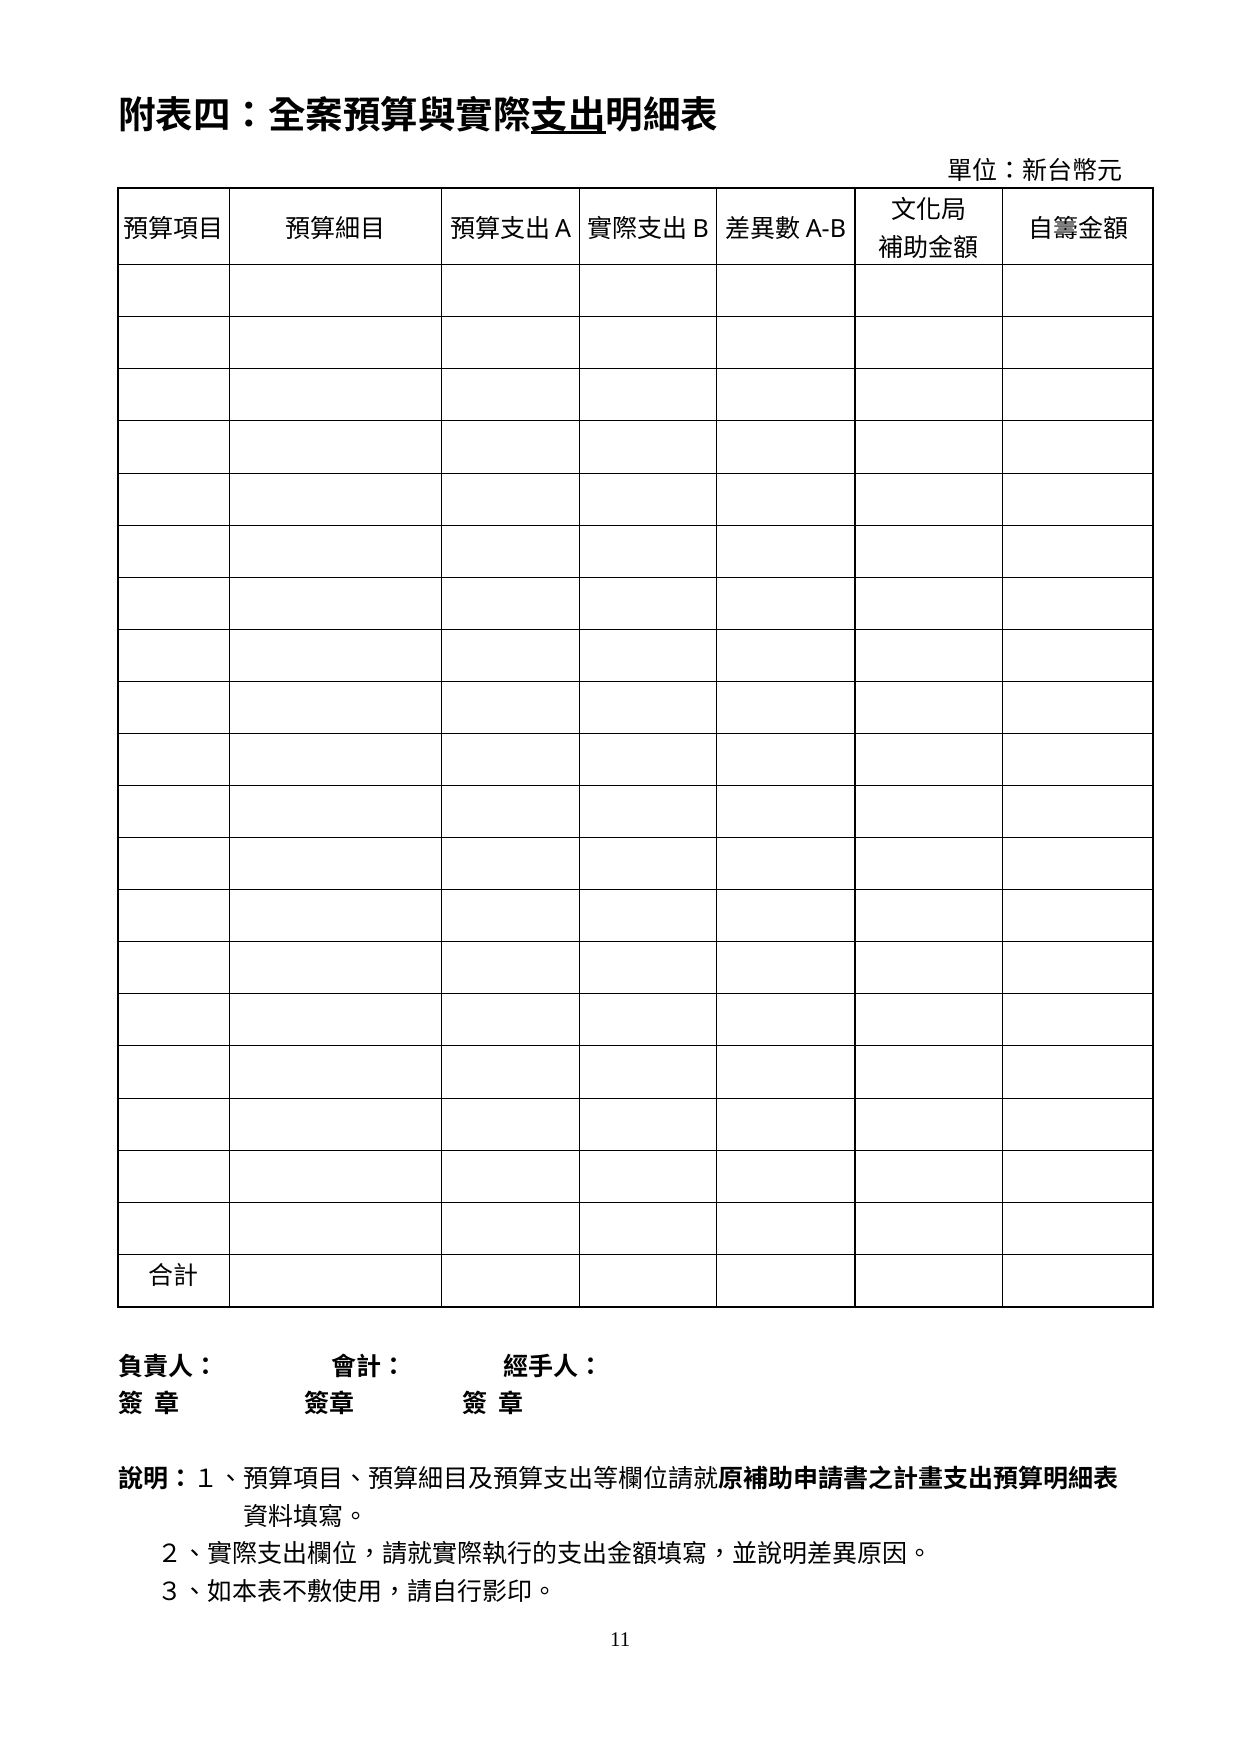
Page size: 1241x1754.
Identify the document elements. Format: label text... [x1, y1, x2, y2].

table_cell [1003, 890, 1152, 941]
table_cell [230, 734, 441, 785]
table_cell [1003, 1099, 1152, 1149]
table_cell [119, 838, 229, 889]
table_cell [1003, 578, 1152, 629]
table_header 實際支出B [580, 189, 716, 264]
table_cell [580, 838, 716, 889]
table_cell [442, 942, 579, 993]
table_cell [580, 1203, 716, 1254]
table_cell [1003, 317, 1152, 368]
table_cell [442, 786, 579, 837]
table_cell [717, 265, 854, 316]
table_cell [856, 1203, 1002, 1254]
table_cell [856, 994, 1002, 1045]
table_cell [230, 474, 441, 524]
table_header 文化局 補助金額 [856, 189, 1002, 264]
text ２、實際支出欄位，請就實際執行的支出金額填寫，並說明差異原因。 [118, 1533, 1122, 1570]
table_cell [717, 369, 854, 420]
table_cell [442, 578, 579, 629]
table_cell [856, 630, 1002, 681]
text 單位：新台幣元 [118, 149, 1122, 187]
table_cell [1003, 1151, 1152, 1202]
table_cell [717, 474, 854, 524]
table_cell [119, 474, 229, 524]
table_cell [856, 1151, 1002, 1202]
table_cell [442, 1046, 579, 1097]
table_cell [580, 1151, 716, 1202]
table_cell [717, 1046, 854, 1097]
table_cell [230, 1151, 441, 1202]
table_cell [1003, 369, 1152, 420]
table_cell [119, 890, 229, 941]
table_cell [230, 1255, 441, 1306]
table_cell [580, 1255, 716, 1306]
table_cell [230, 1099, 441, 1149]
table_cell [119, 421, 229, 472]
table_cell [580, 734, 716, 785]
table_cell [856, 1099, 1002, 1149]
table_cell [442, 734, 579, 785]
table_cell [1003, 526, 1152, 577]
table_cell [1003, 474, 1152, 524]
table_cell [230, 526, 441, 577]
table_header 預算支出A [442, 189, 579, 264]
table_header 自籌金額 [1003, 189, 1152, 264]
table_cell [230, 578, 441, 629]
table_cell [230, 994, 441, 1045]
table_cell [119, 682, 229, 733]
table_cell [119, 578, 229, 629]
text 簽 章 簽章 簽 章 [106, 1383, 1122, 1420]
table_cell [717, 994, 854, 1045]
table_cell [230, 369, 441, 420]
text 負責人： 會計： 經手人： [106, 1345, 1122, 1383]
table_cell [580, 317, 716, 368]
table_cell [230, 1203, 441, 1254]
table_cell [442, 474, 579, 524]
table_cell [717, 786, 854, 837]
table_cell [1003, 630, 1152, 681]
table_cell [717, 942, 854, 993]
table_cell [580, 265, 716, 316]
table_cell [442, 838, 579, 889]
table_cell [580, 630, 716, 681]
table_cell [119, 942, 229, 993]
table_cell [580, 890, 716, 941]
table_cell [230, 682, 441, 733]
table_cell [1003, 734, 1152, 785]
table_cell [442, 890, 579, 941]
table_cell [230, 1046, 441, 1097]
table_cell [119, 317, 229, 368]
table_cell [1003, 265, 1152, 316]
table_cell [580, 682, 716, 733]
table_cell [856, 369, 1002, 420]
table_cell [119, 369, 229, 420]
table_cell [442, 421, 579, 472]
table_cell [119, 1203, 229, 1254]
table_cell [230, 890, 441, 941]
text 附表四：全案預算與實際支出明細表 [118, 74, 1122, 149]
table_cell [442, 526, 579, 577]
table_cell [856, 526, 1002, 577]
table_cell [856, 1046, 1002, 1097]
table_cell [717, 682, 854, 733]
table_cell [442, 682, 579, 733]
table_cell [1003, 942, 1152, 993]
table_cell 合計 [119, 1255, 229, 1306]
table_cell [856, 942, 1002, 993]
table_cell [1003, 838, 1152, 889]
table_cell [119, 1151, 229, 1202]
table_cell [856, 265, 1002, 316]
table_cell [1003, 1046, 1152, 1097]
table_cell [717, 1203, 854, 1254]
table_cell [717, 838, 854, 889]
table_cell [442, 1255, 579, 1306]
table_cell [230, 317, 441, 368]
table_cell [442, 994, 579, 1045]
table_cell [230, 630, 441, 681]
table_cell [856, 578, 1002, 629]
table_cell [1003, 421, 1152, 472]
table_cell [1003, 682, 1152, 733]
table_header 差異數A-B [717, 189, 854, 264]
table_cell [580, 421, 716, 472]
table_cell [580, 786, 716, 837]
table_header 預算細目 [230, 189, 441, 264]
table_cell [717, 1099, 854, 1149]
table_cell [856, 838, 1002, 889]
table_cell [442, 265, 579, 316]
table_cell [717, 317, 854, 368]
table_cell [580, 578, 716, 629]
table_cell [856, 682, 1002, 733]
table_cell [442, 1099, 579, 1149]
table_cell [442, 1203, 579, 1254]
table_cell [717, 578, 854, 629]
table_cell [580, 1046, 716, 1097]
table_cell [119, 734, 229, 785]
table_cell [119, 265, 229, 316]
table_cell [856, 734, 1002, 785]
table_cell [856, 421, 1002, 472]
table_cell [442, 369, 579, 420]
table_cell [717, 890, 854, 941]
table_cell [1003, 786, 1152, 837]
table_cell [230, 265, 441, 316]
table_cell [442, 630, 579, 681]
table_cell [230, 838, 441, 889]
table_cell [717, 630, 854, 681]
table_cell [717, 1151, 854, 1202]
table_cell [230, 942, 441, 993]
table_cell [580, 1099, 716, 1149]
table_cell [580, 526, 716, 577]
table_cell [119, 786, 229, 837]
table_cell [856, 890, 1002, 941]
text 說明：１、預算項目、預算細目及預算支出等欄位請就原補助申請書之計畫支出預算明細表資料填寫。 [118, 1458, 1122, 1533]
table_cell [717, 1255, 854, 1306]
table_cell [856, 786, 1002, 837]
table_cell [856, 317, 1002, 368]
table_cell [856, 1255, 1002, 1306]
table_cell [442, 317, 579, 368]
table_cell [580, 942, 716, 993]
table_cell [1003, 1255, 1152, 1306]
table_cell [119, 1099, 229, 1149]
table_cell [1003, 1203, 1152, 1254]
table_cell [119, 526, 229, 577]
table_cell [856, 474, 1002, 524]
table_cell [1003, 994, 1152, 1045]
table_cell [717, 734, 854, 785]
table_cell [230, 421, 441, 472]
table_cell [442, 1151, 579, 1202]
table_cell [580, 474, 716, 524]
table_cell [119, 630, 229, 681]
table_cell [580, 369, 716, 420]
text ３、如本表不敷使用，請自行影印。 [118, 1570, 1122, 1608]
table_cell [119, 1046, 229, 1097]
table_header 預算項目 [119, 189, 229, 264]
table_cell [230, 786, 441, 837]
table_cell [717, 526, 854, 577]
table_cell [580, 994, 716, 1045]
table_cell [119, 994, 229, 1045]
table_cell [717, 421, 854, 472]
